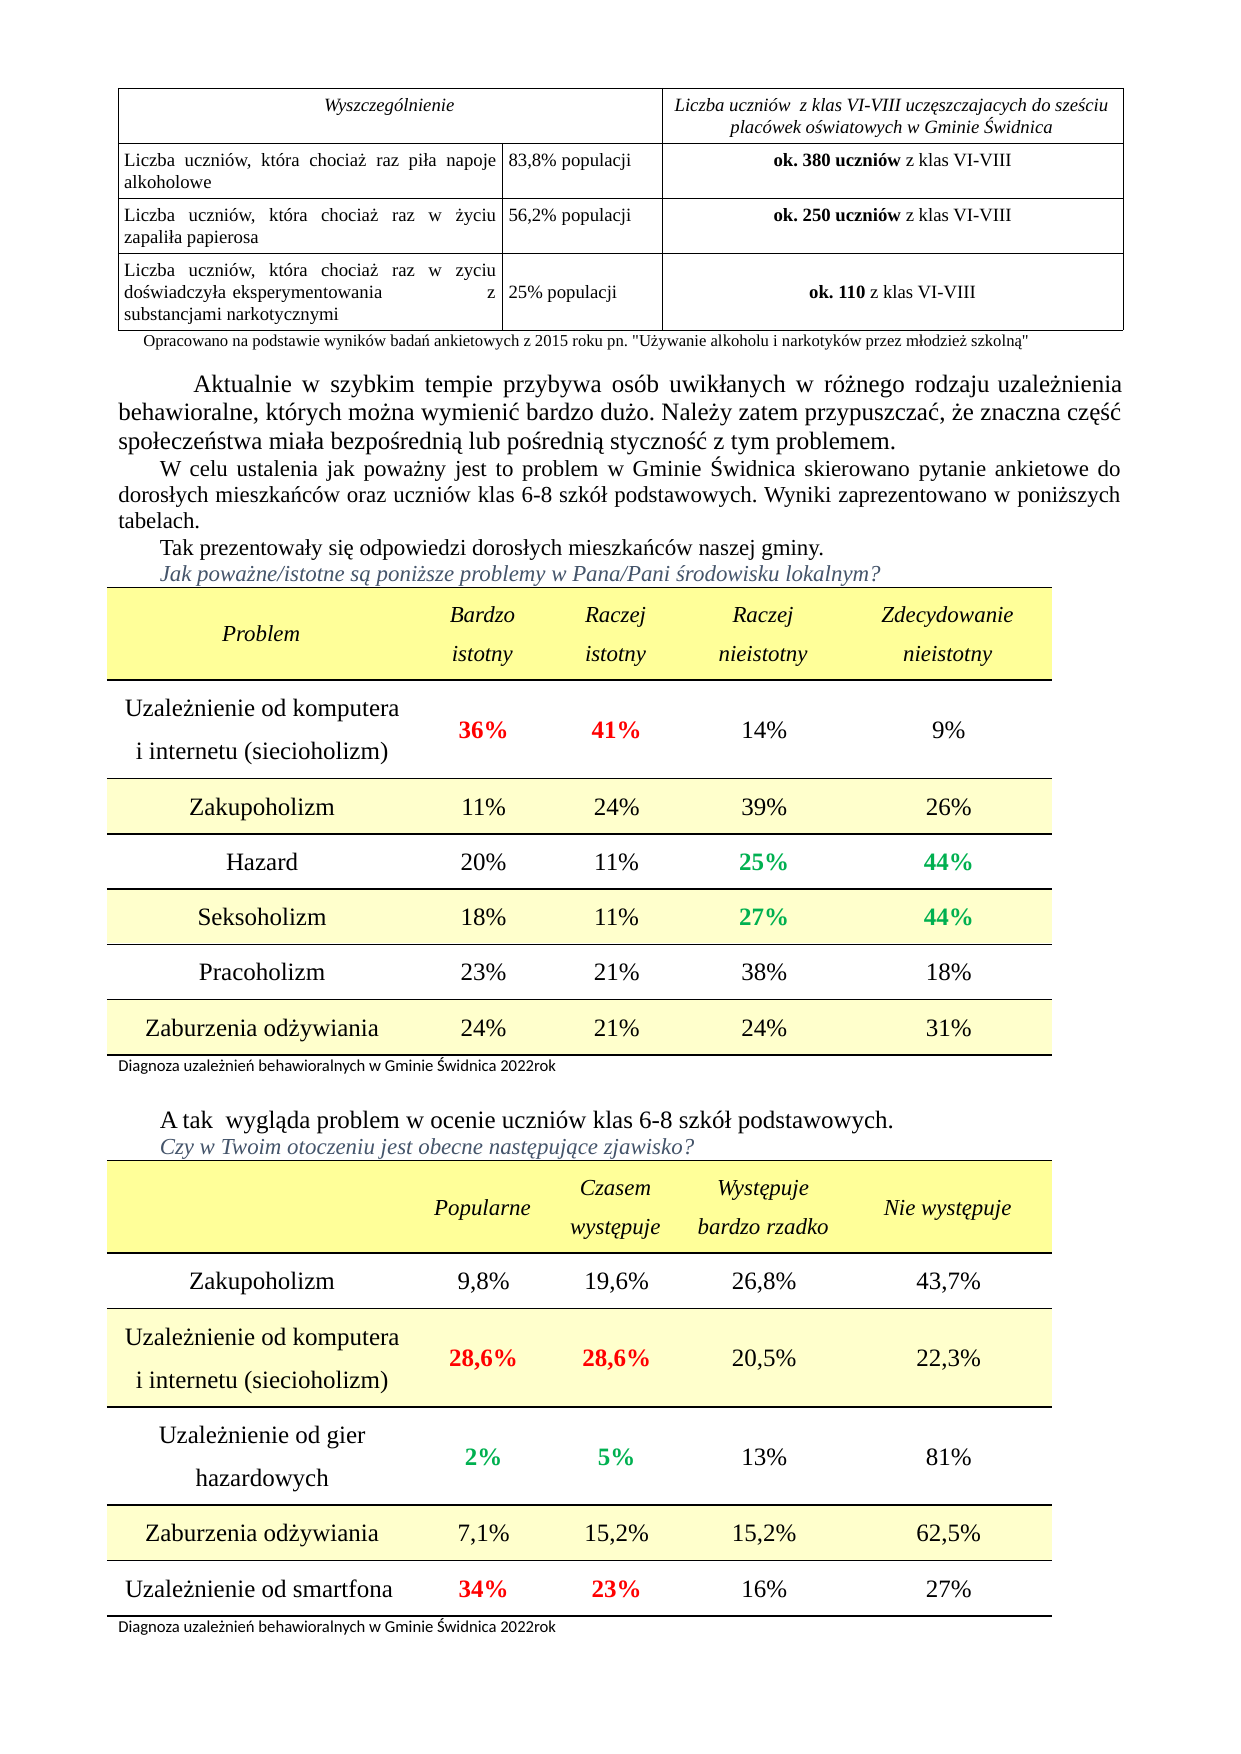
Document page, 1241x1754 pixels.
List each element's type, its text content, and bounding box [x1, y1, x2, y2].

table_cell Uzależnienie od gier hazardowych [107, 1408, 417, 1504]
table_cell Hazard [107, 835, 417, 888]
table_cell 62,5% [845, 1506, 1052, 1560]
table_cell 21% [550, 945, 683, 999]
text Jak poważne/istotne są poniższe problemy w Pana/Pani środowisku lokalnym? [118, 560, 1122, 587]
table_cell 15,2% [550, 1506, 683, 1560]
table_cell 11% [417, 779, 550, 833]
table_cell ok. 110 z klas VI-VIII [663, 254, 1123, 330]
table_cell Seksoholizm [107, 890, 417, 943]
table_cell 14% [683, 681, 845, 777]
table_cell 11% [550, 890, 683, 943]
table_header Liczba uczniów z klas VI-VIII uczęszczajacych do sześciu placówek oświatowych w Gminie Świdnica [663, 89, 1123, 143]
table_cell 38% [683, 945, 845, 999]
text Diagnoza uzależnień behawioralnych w Gminie Świdnica 2022rok [118, 1617, 1122, 1637]
table_cell 81% [845, 1408, 1052, 1504]
table_cell 18% [417, 890, 550, 943]
table_cell Zakupoholizm [107, 1254, 417, 1307]
table_cell 2% [417, 1408, 550, 1504]
table_cell 24% [417, 1000, 550, 1054]
table_cell 34% [417, 1561, 550, 1615]
table_cell 9,8% [417, 1254, 550, 1307]
text W celu ustalenia jak poważny jest to problem w Gminie Świdnica skierowano pytanie ankietowe do dorosłych mieszkańców oraz uczniów klas 6-8 szkół podstawowych. Wyniki zaprezentowano w poniższych tabelach. [118, 455, 1122, 534]
table_cell Pracoholizm [107, 945, 417, 999]
table_header Raczej nieistotny [683, 588, 845, 679]
table_cell 11% [550, 835, 683, 888]
table_cell 83,8% populacji [503, 144, 662, 198]
table_cell Uzależnienie od komputera i internetu (siecioholizm) [107, 681, 417, 777]
table_cell 15,2% [683, 1506, 845, 1560]
table_header Czasem występuje [550, 1161, 683, 1252]
table_cell 22,3% [845, 1309, 1052, 1406]
table_cell Liczba uczniów, która chociaż raz piła napoje alkoholowe [119, 144, 502, 198]
table_cell 23% [417, 945, 550, 999]
table_cell 13% [683, 1408, 845, 1504]
text Diagnoza uzależnień behawioralnych w Gminie Świdnica 2022rok [118, 1056, 1122, 1076]
table_cell 44% [845, 890, 1052, 943]
text Tak prezentowały się odpowiedzi dorosłych mieszkańców naszej gminy. [118, 534, 1122, 560]
table_cell 39% [683, 779, 845, 833]
table_header Wyszczególnienie [119, 89, 662, 143]
table_cell 21% [550, 1000, 683, 1054]
table_cell 44% [845, 835, 1052, 888]
table_cell 24% [683, 1000, 845, 1054]
table_cell Liczba uczniów, która chociaż raz w zyciu doświadczyła eksperymentowania z substancjami narkotycznymi [119, 254, 502, 330]
text Opracowano na podstawie wyników badań ankietowych z 2015 roku pn. "Używanie alkoholu i narkotyków przez młodzież szkolną" [118, 331, 1122, 349]
table_cell 56,2% populacji [503, 199, 662, 253]
table_cell 26% [845, 779, 1052, 833]
table_cell Liczba uczniów, która chociaż raz w życiu zapaliła papierosa [119, 199, 502, 253]
table_cell 36% [417, 681, 550, 777]
table_cell 28,6% [550, 1309, 683, 1406]
text A tak wygląda problem w ocenie uczniów klas 6-8 szkół podstawowych. [118, 1105, 1122, 1133]
table_cell 26,8% [683, 1254, 845, 1307]
table_cell 27% [845, 1561, 1052, 1615]
table_cell 23% [550, 1561, 683, 1615]
table_cell 19,6% [550, 1254, 683, 1307]
text Aktualnie w szybkim tempie przybywa osób uwikłanych w różnego rodzaju uzależnienia behawioralne, których można wymienić bardzo dużo. Należy zatem przypuszczać, że znaczna część społeczeństwa miała bezpośrednią lub pośrednią styczność z tym problemem. [118, 369, 1122, 455]
table_cell 28,6% [417, 1309, 550, 1406]
table_cell ok. 250 uczniów z klas VI-VIII [663, 199, 1123, 253]
table_cell 20% [417, 835, 550, 888]
table_cell 25% populacji [503, 254, 662, 330]
table_cell Zaburzenia odżywiania [107, 1506, 417, 1560]
table_cell 31% [845, 1000, 1052, 1054]
table_header Bardzo istotny [417, 588, 550, 679]
table_cell 24% [550, 779, 683, 833]
table_header Problem [107, 588, 417, 679]
table_header Występuje bardzo rzadko [683, 1161, 845, 1252]
table_header [107, 1161, 417, 1252]
table_cell 43,7% [845, 1254, 1052, 1307]
table_cell 41% [550, 681, 683, 777]
table_header Zdecydowanie nieistotny [845, 588, 1052, 679]
table_header Nie występuje [845, 1161, 1052, 1252]
table_cell 20,5% [683, 1309, 845, 1406]
table_cell 27% [683, 890, 845, 943]
table_cell Zakupoholizm [107, 779, 417, 833]
table_cell 16% [683, 1561, 845, 1615]
table_cell ok. 380 uczniów z klas VI-VIII [663, 144, 1123, 198]
table_cell 18% [845, 945, 1052, 999]
table_cell 25% [683, 835, 845, 888]
text Czy w Twoim otoczeniu jest obecne następujące zjawisko? [118, 1133, 1122, 1160]
table_header Popularne [417, 1161, 550, 1252]
table_cell 5% [550, 1408, 683, 1504]
table_header Raczej istotny [550, 588, 683, 679]
table_cell Uzależnienie od komputera i internetu (siecioholizm) [107, 1309, 417, 1406]
table_cell 9% [845, 681, 1052, 777]
table_cell 7,1% [417, 1506, 550, 1560]
table_cell Uzależnienie od smartfona [107, 1561, 417, 1615]
table_cell Zaburzenia odżywiania [107, 1000, 417, 1054]
